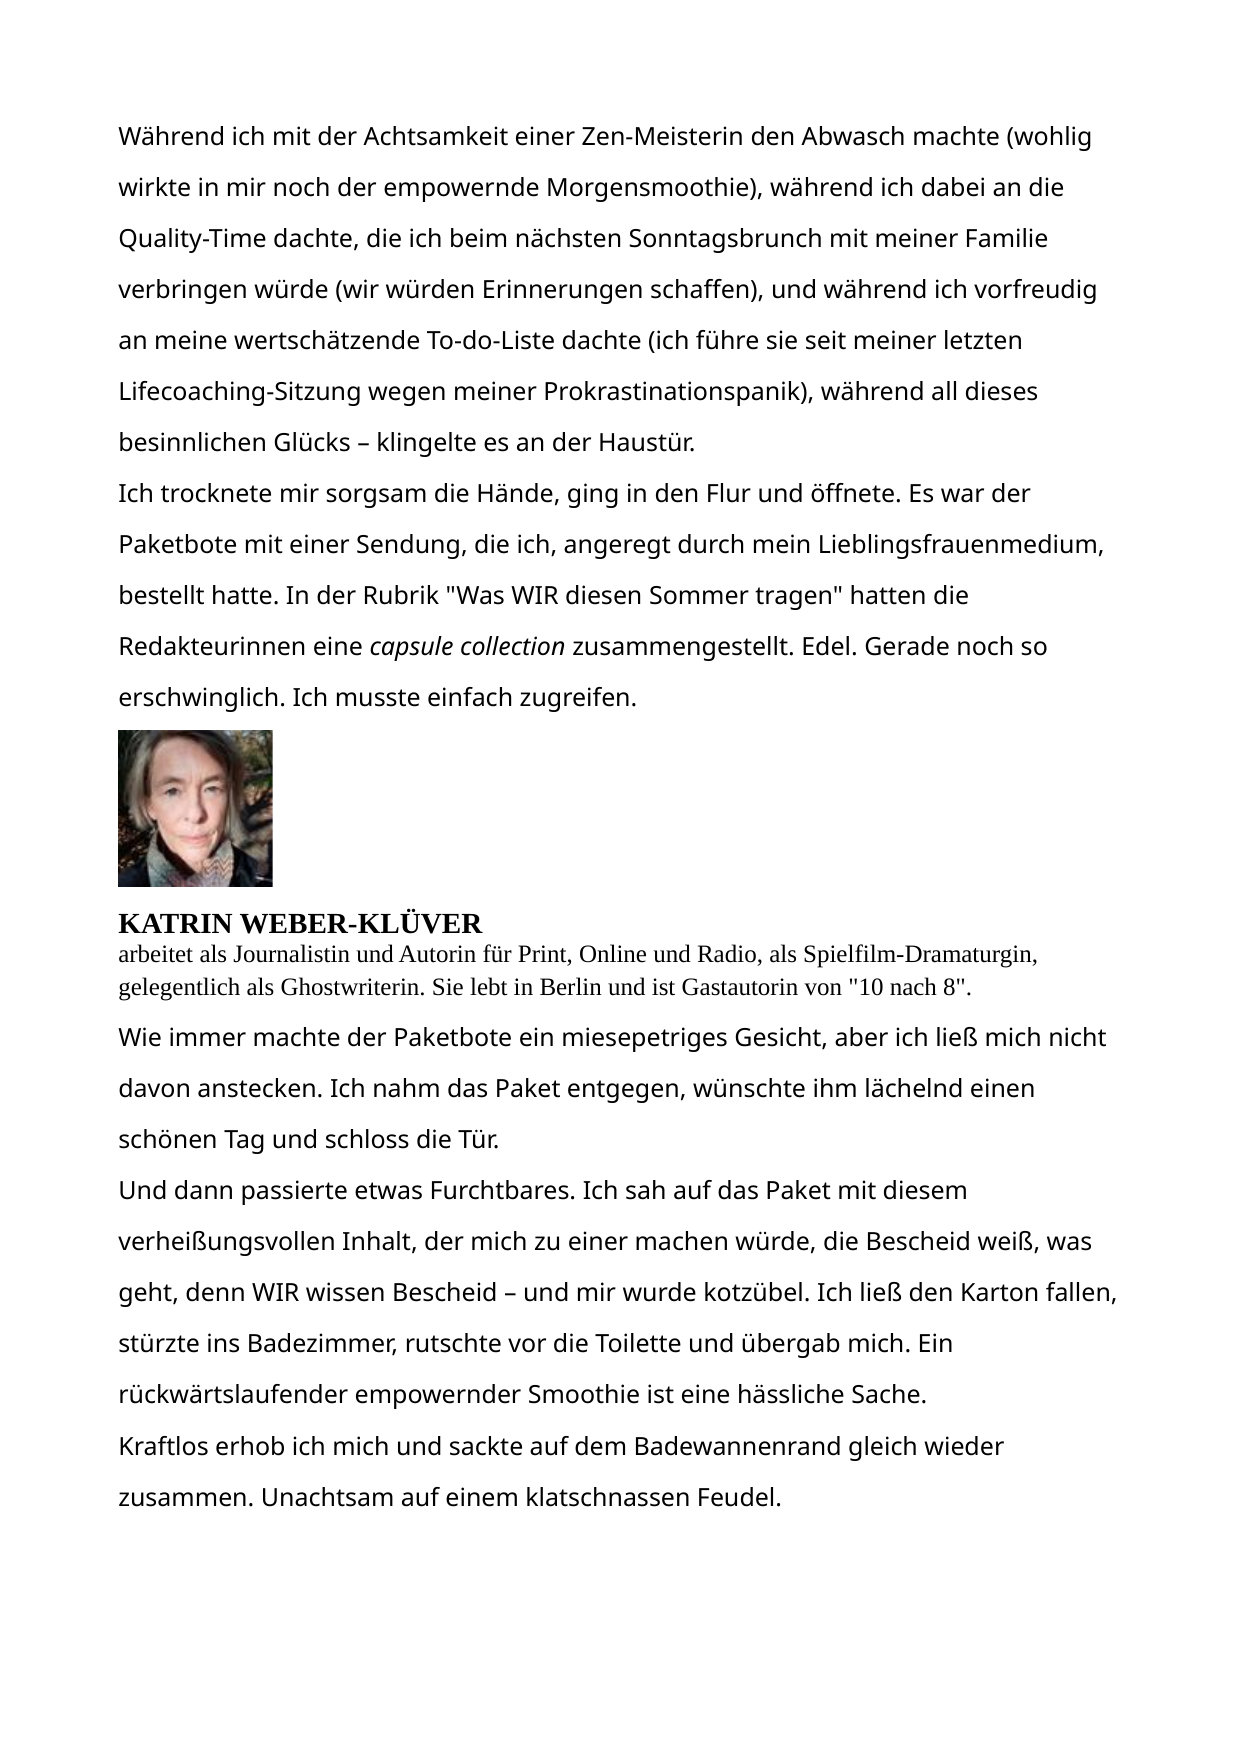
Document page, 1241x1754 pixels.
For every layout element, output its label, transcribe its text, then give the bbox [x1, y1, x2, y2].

text Kraftlos erhob ich mich und sackte auf dem Badewannenrand gleich wieder zusammen. Unachtsam auf einem klatschnassen Feudel. [118, 1428, 1122, 1513]
text Während ich mit der Achtsamkeit einer Zen-Meisterin den Abwasch machte (wohlig wirkte in mir noch der empowernde Morgensmoothie), während ich dabei an die Quality-Time dachte, die ich beim nächsten Sonntagsbrunch mit meiner Familie verbringen würde (wir würden Erinnerungen schaffen), und während ich vorfreudig an meine wertschätzende To-do-Liste dachte (ich führe sie seit meiner letzten Lifecoaching-Sitzung wegen meiner Prokrastinationspanik), während all dieses besinnlichen Glücks – klingelte es an der Haustür. [118, 118, 1122, 458]
text arbeitet als Journalistin und Autorin für Print, Online und Radio, als Spielfilm-Dramaturgin, gelegentlich als Ghostwriterin. Sie lebt in Berlin und ist Gastautorin von "10 nach 8". [118, 939, 1122, 1001]
subtitle KATRIN WEBER-KLÜVER [118, 906, 1122, 939]
text Wie immer machte der Paketbote ein miesepetriges Gesicht, aber ich ließ mich nicht davon anstecken. Ich nahm das Paket entgegen, wünschte ihm lächelnd einen schönen Tag und schloss die Tür. [118, 1020, 1122, 1156]
text Ich trocknete mir sorgsam die Hände, ging in den Flur und öffnete. Es war der Paketbote mit einer Sendung, die ich, angeregt durch mein Lieblingsfrauenmedium, bestellt hatte. In der Rubrik "Was WIR diesen Sommer tragen" hatten die Redakteurinnen eine capsule collection zusammengestellt. Edel. Gerade noch so erschwinglich. Ich musste einfach zugreifen. [118, 475, 1122, 714]
picture [118, 730, 273, 887]
text Und dann passierte etwas Furchtbares. Ich sah auf das Paket mit diesem verheißungsvollen Inhalt, der mich zu einer machen würde, die Bescheid weiß, was geht, denn WIR wissen Bescheid – und mir wurde kotzübel. Ich ließ den Karton fallen, stürzte ins Badezimmer, rutschte vor die Toilette und übergab mich. Ein rückwärtslaufender empowernder Smoothie ist eine hässliche Sache. [118, 1173, 1122, 1411]
